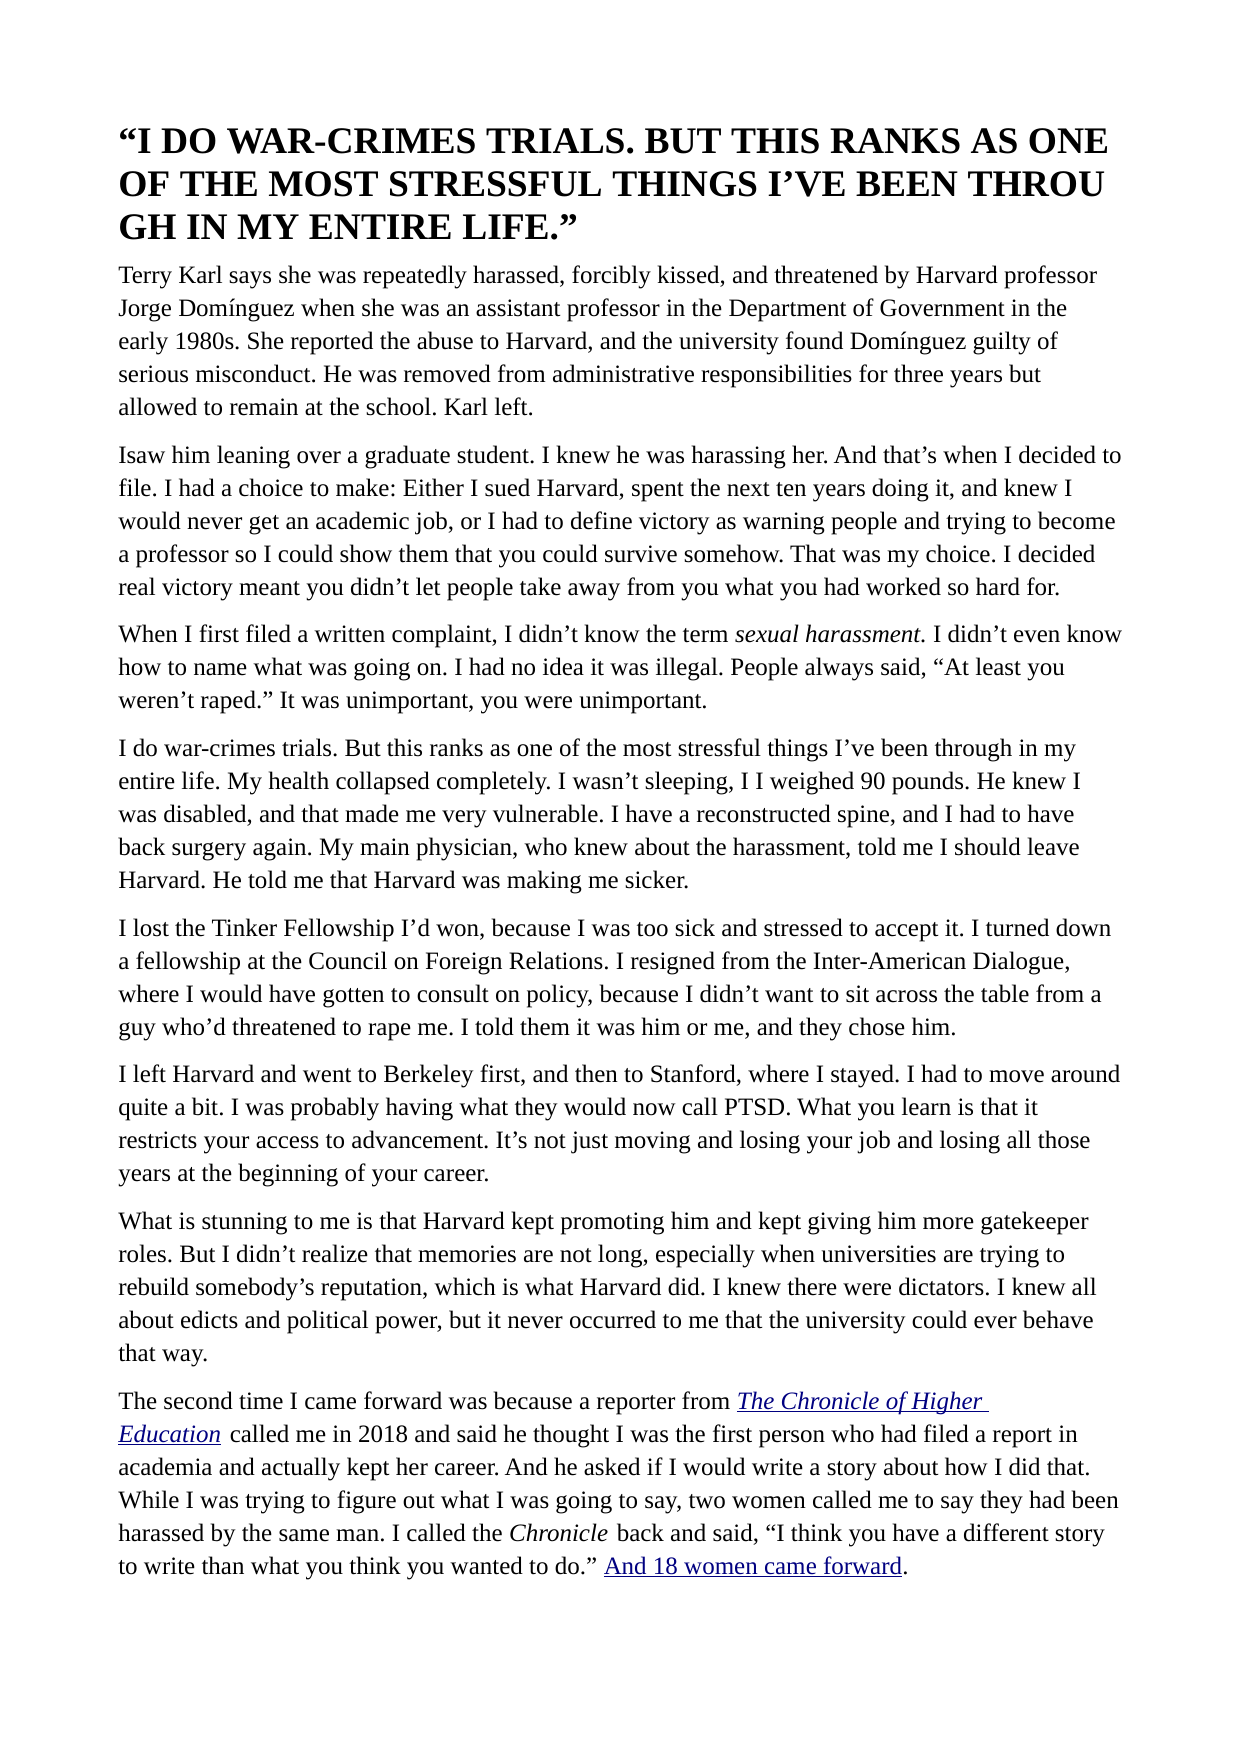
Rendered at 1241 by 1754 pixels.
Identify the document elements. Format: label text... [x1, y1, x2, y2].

text What is stunning to me is that Harvard kept promoting him and kept giving him more gatekeeper roles. But I didn’t realize that memories are not long, especially when universities are trying to rebuild somebody’s reputation, which is what Harvard did. I knew there were dictators. I knew all about edicts and political power, but it never occurred to me that the university could ever behave that way. [118, 1206, 1122, 1367]
text I lost the Tinker Fellowship I’d won, because I was too sick and stressed to accept it. I turned down a fellowship at the Council on Foreign Relations. I resigned from the Inter-American Dialogue, where I would have gotten to consult on policy, because I didn’t want to sit across the table from a guy who’d threatened to rape me. I told them it was him or me, and they chose him. [118, 913, 1122, 1041]
text Terry Karl says she was repeatedly harassed, forcibly kissed, and threatened by Harvard professor Jorge Domínguez when she was an assistant professor in the Department of Government in the early 1980s. She reported the abuse to Harvard, and the university found Domínguez guilty of serious misconduct. He was removed from administrative responsibilities for three years but allowed to remain at the school. Karl left. [118, 260, 1122, 421]
text I left Harvard and went to Berkeley first, and then to Stanford, where I stayed. I had to move around quite a bit. I was probably having what they would now call PTSD. What you learn is that it restricts your access to advancement. It’s not just moving and losing your job and losing all those years at the beginning of your career. [118, 1059, 1122, 1187]
text I do war-crimes trials. But this ranks as one of the most stressful things I’ve been through in my entire life. My health collapsed completely. I wasn’t sleeping, I I weighed 90 pounds. He knew I was disabled, and that made me very vulnerable. I have a reconstructed spine, and I had to have back surgery again. My main physician, who knew about the harassment, told me I should leave Harvard. He told me that Harvard was making me sicker. [118, 733, 1122, 894]
text The second time I came forward was because a reporter from The Chronicle of Higher Education called me in 2018 and said he thought I was the first person who had filed a report in academia and actually kept her career. And he asked if I would write a story about how I did that. While I was trying to figure out what I was going to say, two women called me to say they had been harassed by the same man. I called the Chronicle back and said, “I think you have a different story to write than what you think you wanted to do.” And 18 women came forward. [118, 1386, 1122, 1579]
text When I first filed a written complaint, I didn’t know the term sexual harassment. I didn’t even know how to name what was going on. I had no idea it was illegal. People always said, “At least you weren’t raped.” It was unimportant, you were unimportant. [118, 619, 1122, 714]
subtitle “I DO WAR-CRIMES TRIALS. BUT THIS RANKS AS ONE OF THE MOST STRESSFUL THINGS I’VE BEEN THROUGH IN MY ENTIRE LIFE.” [118, 118, 1122, 247]
text Isaw him leaning over a graduate student. I knew he was harassing her. And that’s when I decided to file. I had a choice to make: Either I sued Harvard, spent the next ten years doing it, and knew I would never get an academic job, or I had to define victory as warning people and trying to become a professor so I could show them that you could survive somehow. That was my choice. I decided real victory meant you didn’t let people take away from you what you had worked so hard for. [118, 440, 1122, 601]
